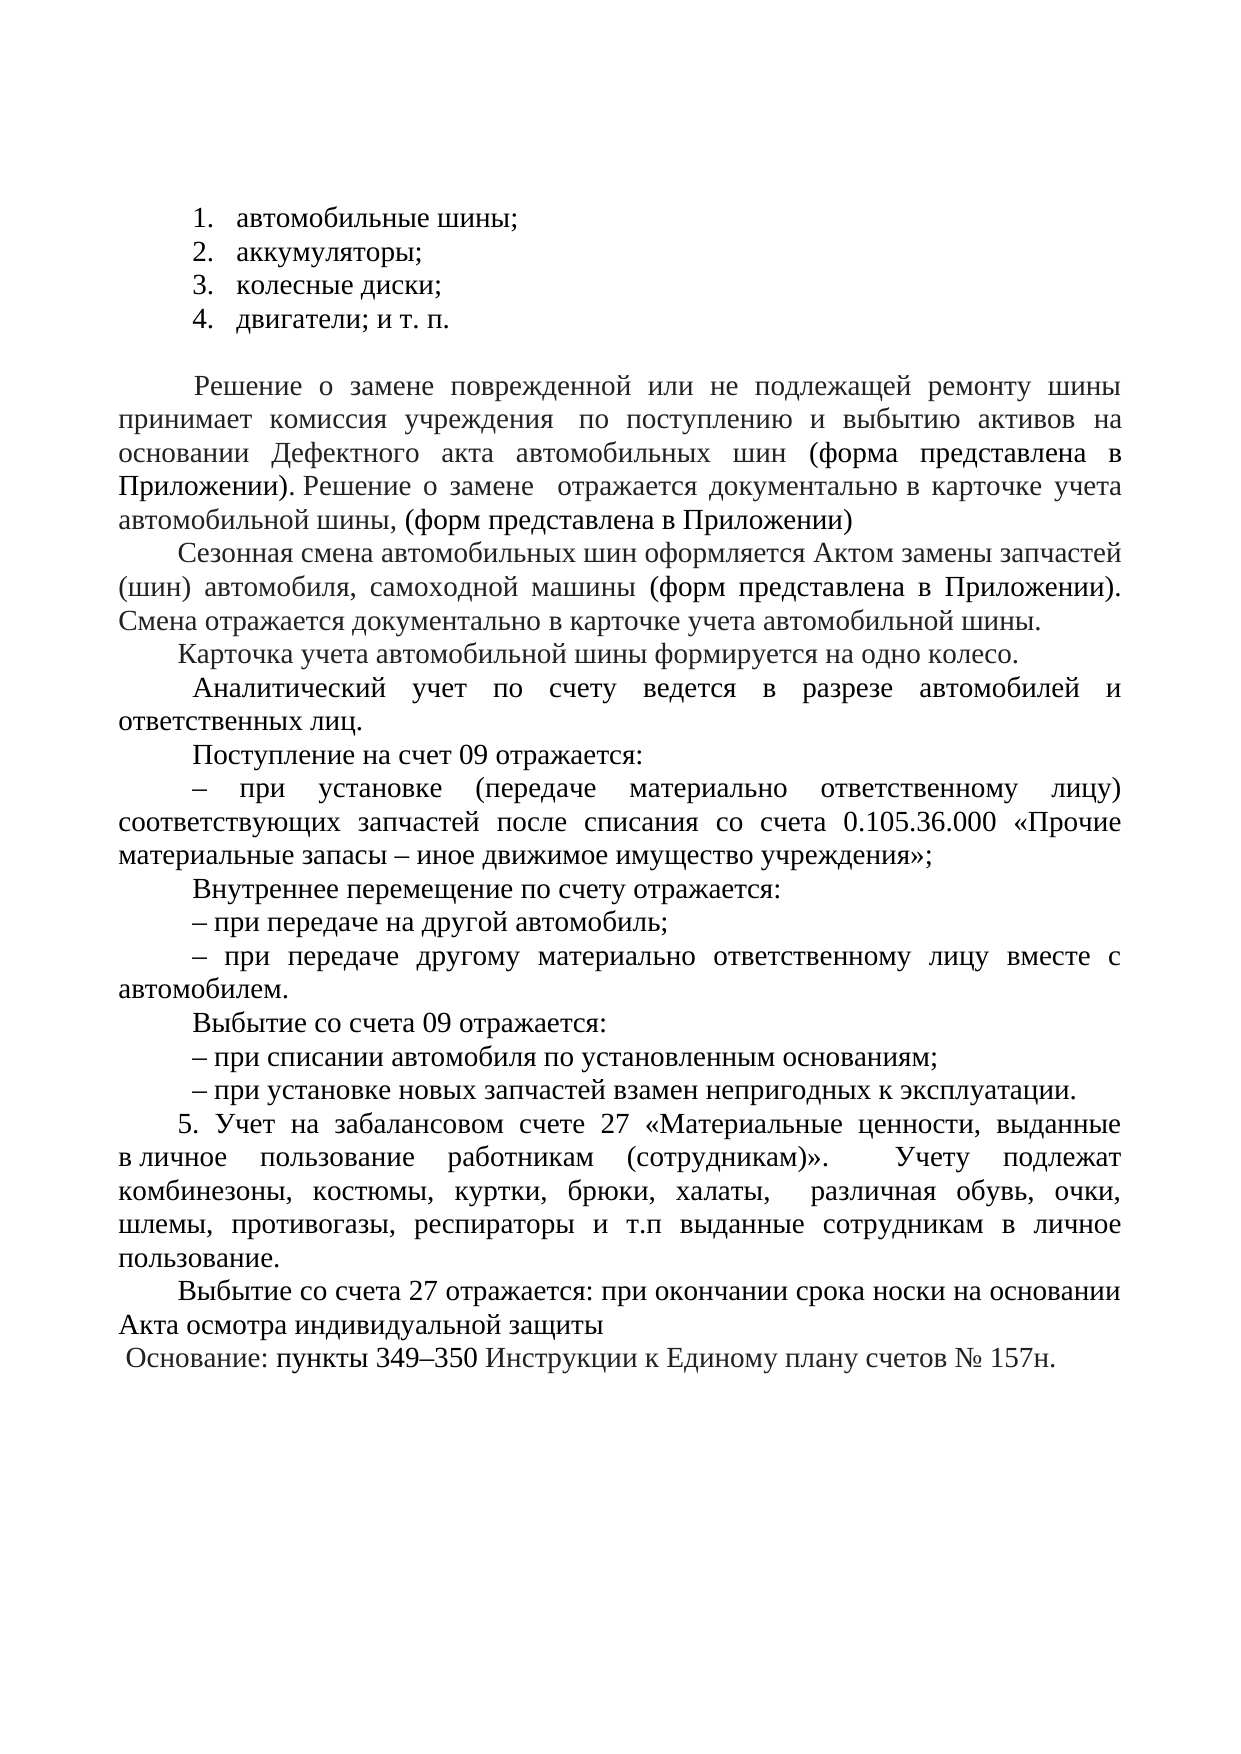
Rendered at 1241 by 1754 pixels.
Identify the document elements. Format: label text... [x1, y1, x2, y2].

text Основание: пункты 349–350 Инструкции к Единому плану счетов № 157н. [118, 1341, 1122, 1374]
text – при списании автомобиля по установленным основаниям; [118, 1039, 1122, 1072]
text – при передаче другому материально ответственному лицу вместе с автомобилем. [118, 938, 1122, 1005]
text – при установке (передаче материально ответственному лицу) соответствующих запчастей после списания со счета 0.105.36.000 «Прочие материальные запасы – иное движимое имущество учреждения»; [118, 770, 1122, 871]
text – при установке новых запчастей взамен непригодных к эксплуатации. [118, 1072, 1122, 1106]
text Аналитический учет по счету ведется в разрезе автомобилей и ответственных лиц. [118, 670, 1122, 737]
list колесные диски; [118, 267, 1122, 301]
text Выбытие со счета 27 отражается: при окончании срока носки на основании Акта осмотра индивидуальной защиты [118, 1273, 1122, 1341]
list двигатели; и т. п. [118, 301, 1122, 334]
text Поступление на счет 09 отражается: [118, 737, 1122, 770]
text Сезонная смена автомобильных шин оформляется Актом замены запчастей (шин) автомобиля, самоходной машины (форм представлена в Приложении). Смена отражается документально в карточке учета автомобильной шины. [118, 536, 1122, 636]
text Решение о замене поврежденной или не подлежащей ремонту шины принимает комиссия учреждения по поступлению и выбытию активов на основании Дефектного акта автомобильных шин (форма представлена в Приложении). Решение о замене отражается документально в карточке учета автомобильной шины, (форм представлена в Приложении) [118, 334, 1122, 536]
text 5. Учет на забалансовом счете 27 «Материальные ценности, выданные в личное пользование работникам (сотрудникам)». Учету подлежат комбинезоны, костюмы, куртки, брюки, халаты, различная обувь, очки, шлемы, противогазы, респираторы и т.п выданные сотрудникам в личное пользование. [118, 1106, 1122, 1273]
text Выбытие со счета 09 отражается: [118, 1005, 1122, 1039]
text Внутреннее перемещение по счету отражается: [118, 871, 1122, 904]
text – при передаче на другой автомобиль; [118, 904, 1122, 938]
text Карточка учета автомобильной шины формируется на одно колесо. [118, 636, 1122, 670]
list автомобильные шины; [118, 200, 1122, 234]
list аккумуляторы; [118, 234, 1122, 267]
